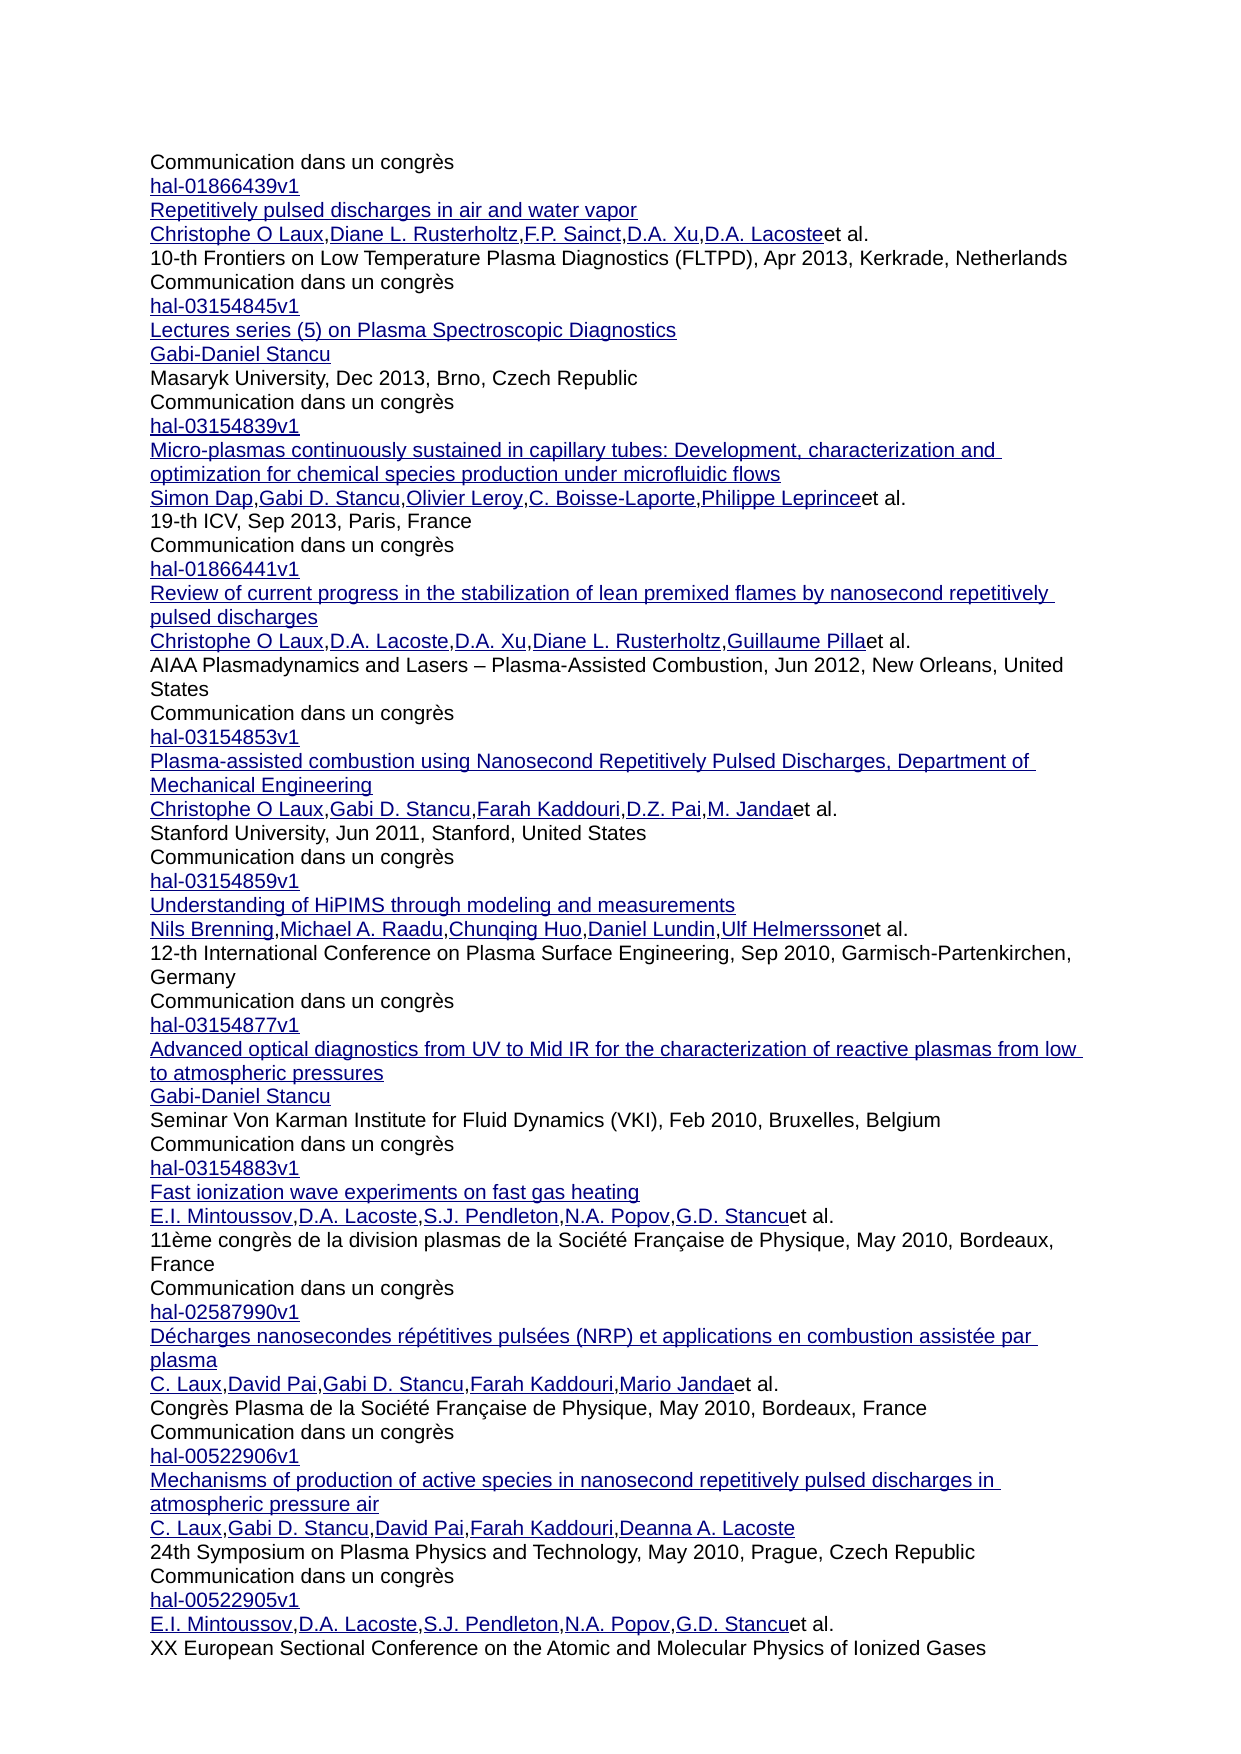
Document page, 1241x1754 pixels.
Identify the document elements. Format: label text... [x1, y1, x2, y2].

table_cell Understanding of HiPIMS through modeling and measurements Nils Brenning,Michael A. Raadu,Chunqing Huo,Daniel Lundin,Ulf Helmerssonet al. 12-th International Conference on Plasma Surface Engineering, Sep 2010, Garmisch-Partenkirchen, Germany Communication dans un congrès hal-03154877v1 [150, 893, 1090, 1036]
table_cell Décharges nanosecondes répétitives pulsées (NRP) et applications en combustion assistée par plasma C. Laux,David Pai,Gabi D. Stancu,Farah Kaddouri,Mario Jandaet al. Congrès Plasma de la Société Française de Physique, May 2010, Bordeaux, France Communication dans un congrès hal-00522906v1 [150, 1324, 1090, 1468]
table_cell Mechanisms of production of active species in nanosecond repetitively pulsed discharges in atmospheric pressure air C. Laux,Gabi D. Stancu,David Pai,Farah Kaddouri,Deanna A. Lacoste 24th Symposium on Plasma Physics and Technology, May 2010, Prague, Czech Republic Communication dans un congrès hal-00522905v1 [150, 1468, 1090, 1611]
table_cell Micro-plasmas continuously sustained in capillary tubes: Development, characterization and optimization for chemical species production under microfluidic flows Simon Dap,Gabi D. Stancu,Olivier Leroy,C. Boisse-Laporte,Philippe Leprinceet al. 19-th ICV, Sep 2013, Paris, France Communication dans un congrès hal-01866441v1 [150, 438, 1090, 581]
table_cell Study of a fast gas heating : experimental approach E.I. Mintoussov,D.A. Lacoste,S.J. Pendleton,N.A. Popov,G.D. Stancuet al. XX European Sectional Conference on the Atomic and Molecular Physics of Ionized Gases (ESCAMPIG), Jul 2010, Novi Sad, Serbia. pp.P1.39 Communication dans un congrès hal-02587995v1 [150, 1611, 1090, 1659]
table_cell Review of current progress in the stabilization of lean premixed flames by nanosecond repetitively pulsed discharges Christophe O Laux,D.A. Lacoste,D.A. Xu,Diane L. Rusterholtz,Guillaume Pillaet al. AIAA Plasmadynamics and Lasers – Plasma-Assisted Combustion, Jun 2012, New Orleans, United States Communication dans un congrès hal-03154853v1 [150, 581, 1090, 749]
table_cell Lectures series (5) on Plasma Spectroscopic Diagnostics Gabi-Daniel Stancu Masaryk University, Dec 2013, Brno, Czech Republic Communication dans un congrès hal-03154839v1 [150, 318, 1090, 437]
table_cell Advanced optical diagnostics from UV to Mid IR for the characterization of reactive plasmas from low to atmospheric pressures Gabi-Daniel Stancu Seminar Von Karman Institute for Fluid Dynamics (VKI), Feb 2010, Bruxelles, Belgium Communication dans un congrès hal-03154883v1 [150, 1036, 1090, 1180]
table_cell Fast ionization wave experiments on fast gas heating E.I. Mintoussov,D.A. Lacoste,S.J. Pendleton,N.A. Popov,G.D. Stancuet al. 11ème congrès de la division plasmas de la Société Française de Physique, May 2010, Bordeaux, France Communication dans un congrès hal-02587990v1 [150, 1180, 1090, 1324]
table_cell Plasma-assisted combustion using Nanosecond Repetitively Pulsed Discharges, Department of Mechanical Engineering Christophe O Laux,Gabi D. Stancu,Farah Kaddouri,D.Z. Pai,M. Jandaet al. Stanford University, Jun 2011, Stanford, United States Communication dans un congrès hal-03154859v1 [150, 749, 1090, 893]
table_cell Communication dans un congrès hal-01866439v1 [150, 150, 1090, 198]
table_cell Repetitively pulsed discharges in air and water vapor Christophe O Laux,Diane L. Rusterholtz,F.P. Sainct,D.A. Xu,D.A. Lacosteet al. 10-th Frontiers on Low Temperature Plasma Diagnostics (FLTPD), Apr 2013, Kerkrade, Netherlands Communication dans un congrès hal-03154845v1 [150, 198, 1090, 318]
